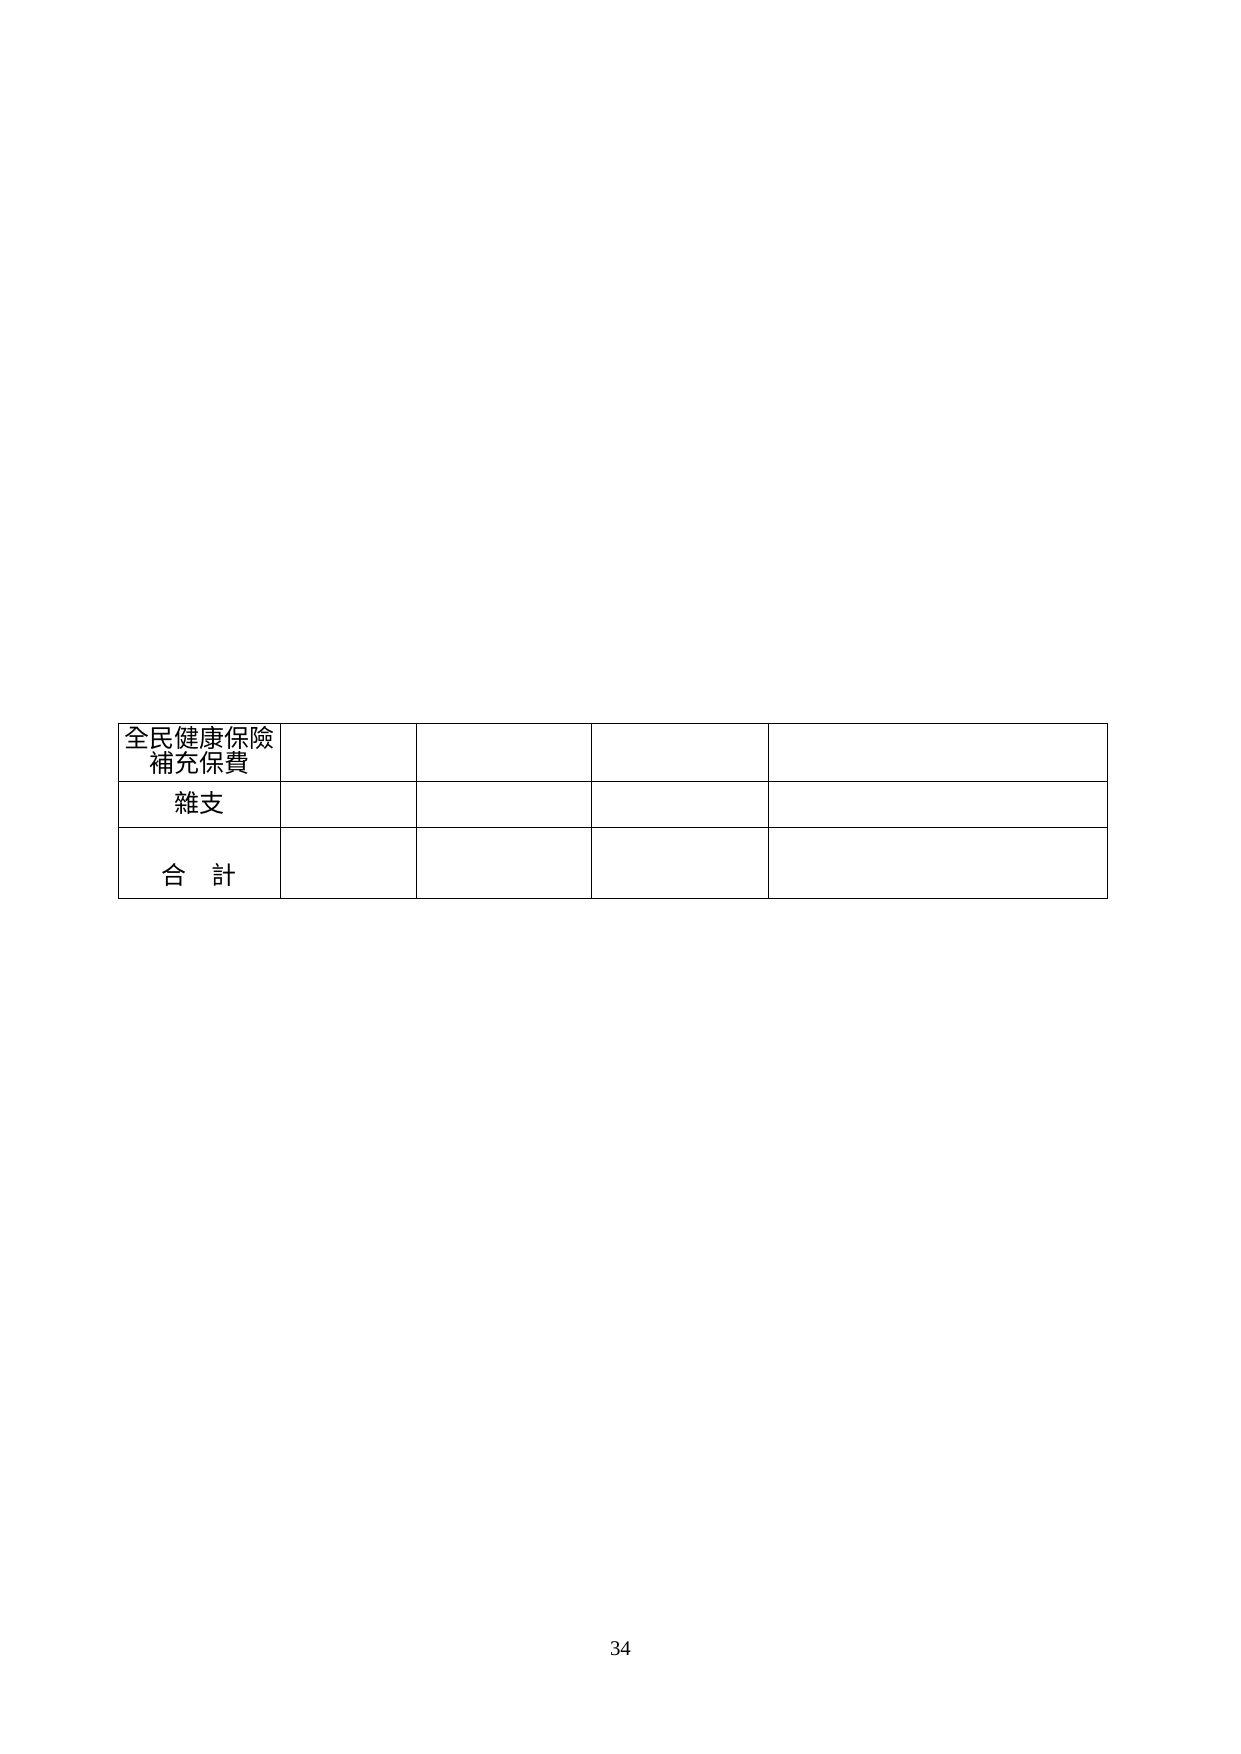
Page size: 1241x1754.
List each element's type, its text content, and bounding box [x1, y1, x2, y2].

table_cell 全民健康保險補充保費 [119, 724, 280, 781]
table_cell [592, 782, 768, 827]
table_cell 合 計 [119, 828, 280, 898]
table_cell [769, 828, 1107, 898]
table_cell [281, 724, 416, 781]
table_cell [1108, 723, 1191, 781]
table_cell [417, 828, 591, 898]
table_cell [281, 782, 416, 827]
table_cell [1108, 827, 1191, 898]
table_cell [769, 782, 1107, 827]
table_cell 雜支 [119, 782, 280, 827]
table_cell [281, 828, 416, 898]
table_cell [417, 724, 591, 781]
table_cell [592, 828, 768, 898]
table_cell [769, 724, 1107, 781]
table_cell [1108, 781, 1191, 827]
table_cell [417, 782, 591, 827]
table_cell [592, 724, 768, 781]
